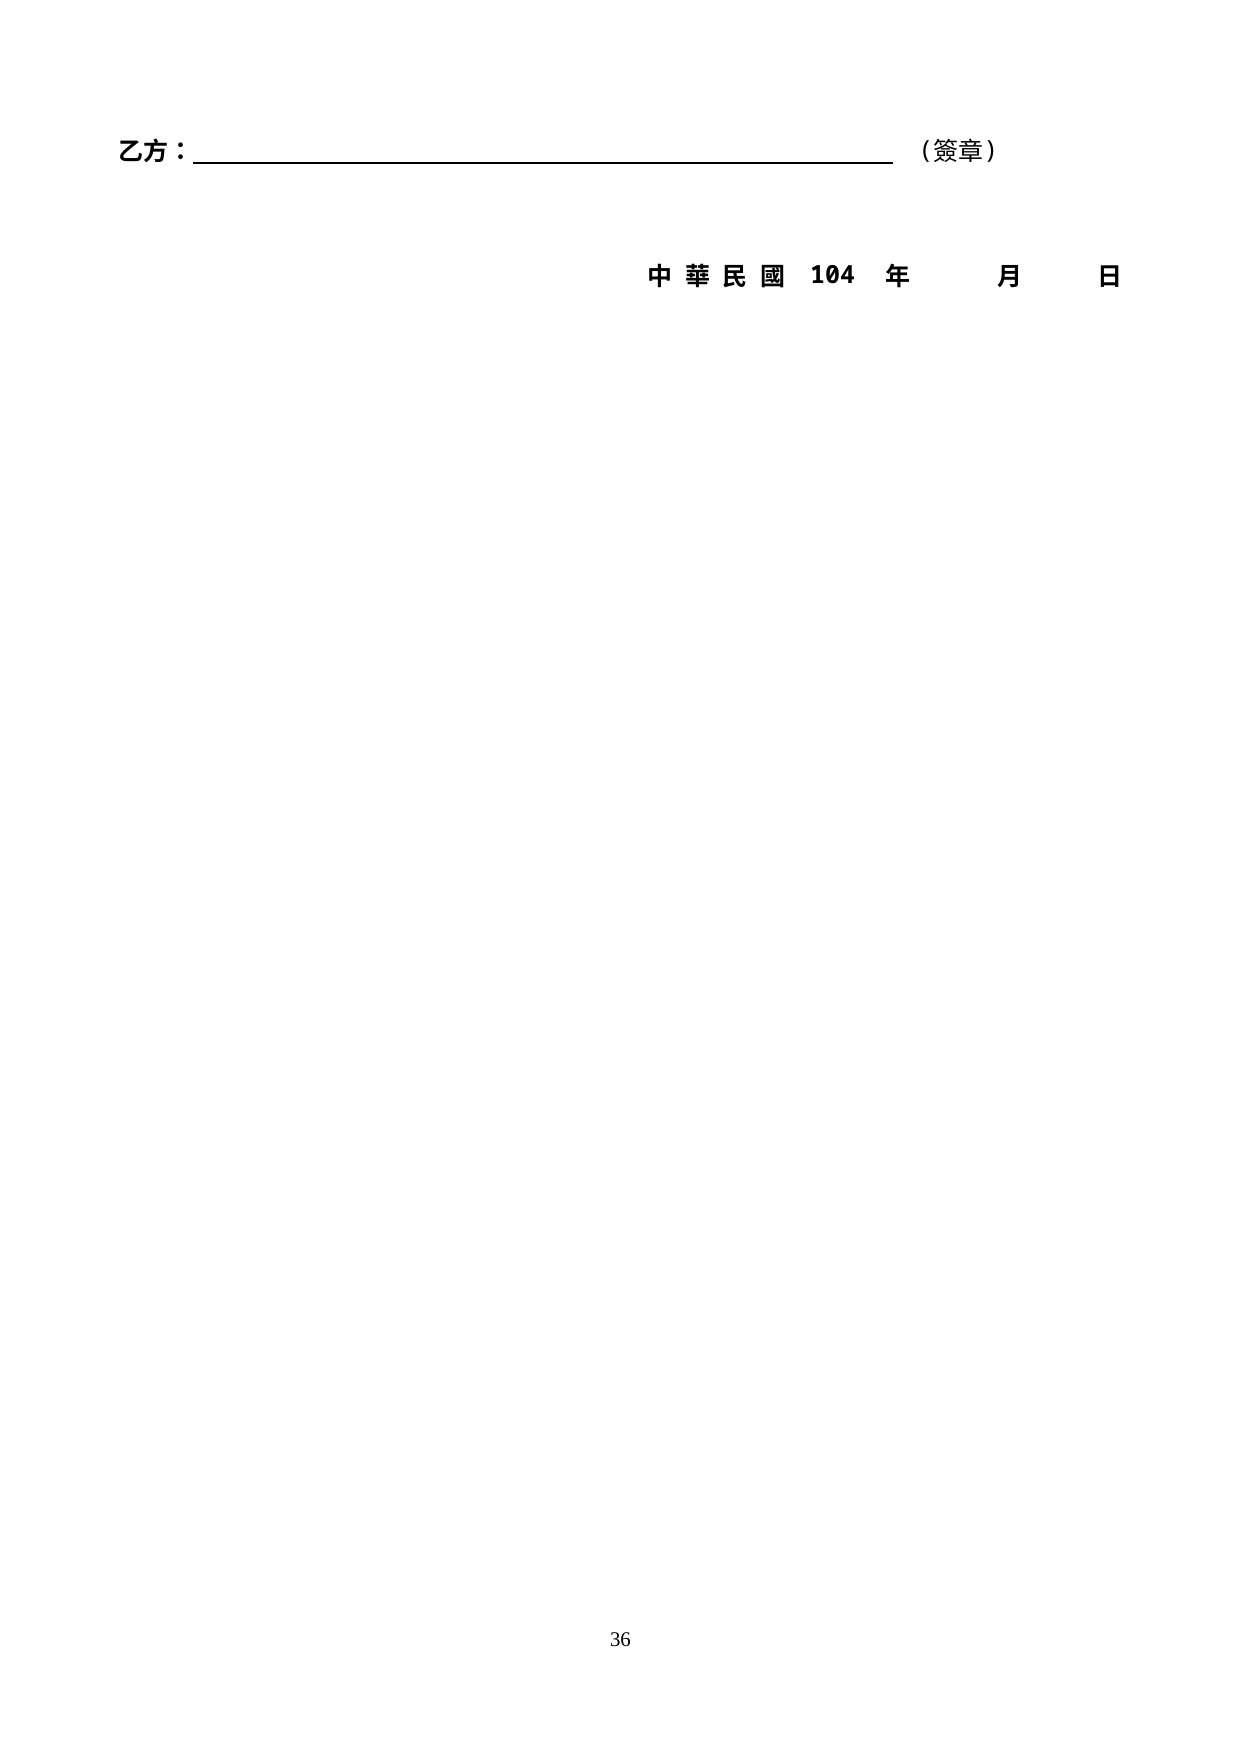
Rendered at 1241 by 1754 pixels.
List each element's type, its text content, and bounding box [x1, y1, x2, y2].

text 中 華 民 國 104 年 月 日 [118, 233, 1122, 295]
text 乙方： (簽章) [118, 108, 1122, 170]
